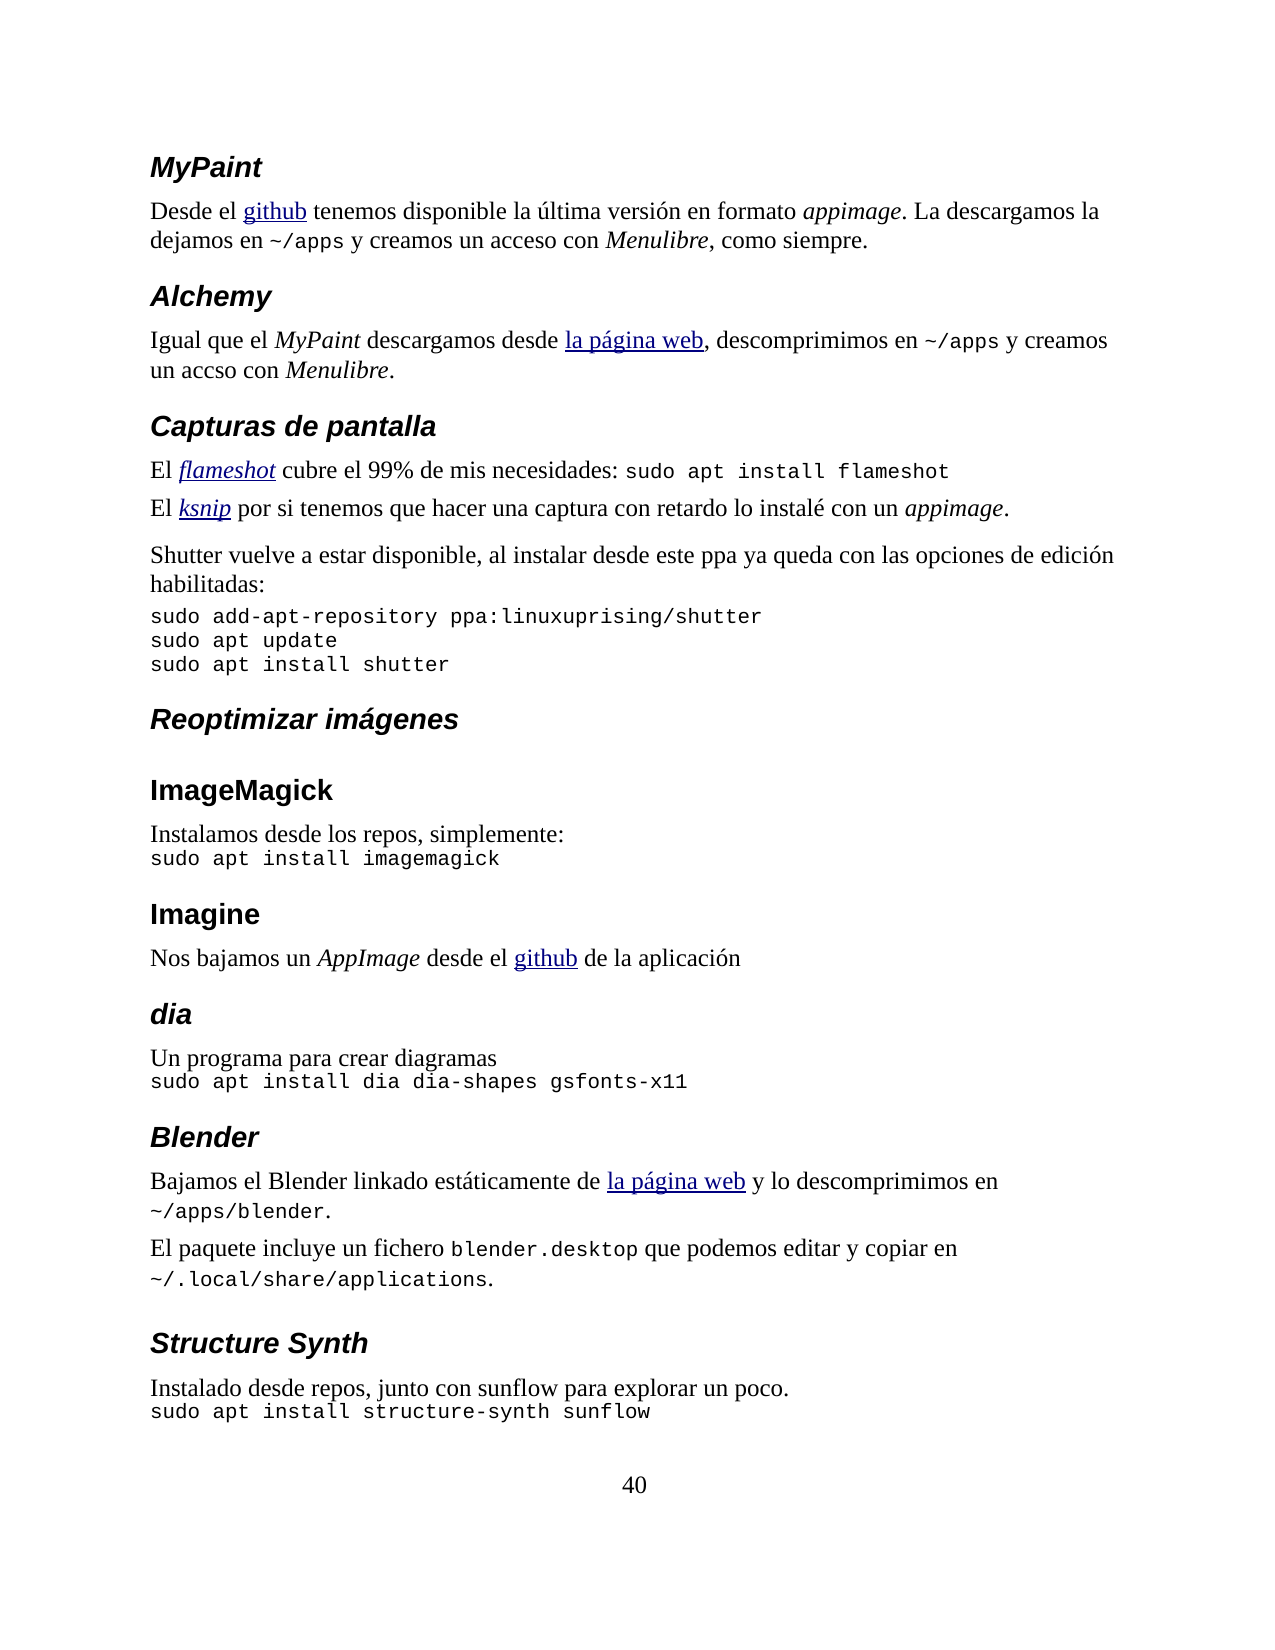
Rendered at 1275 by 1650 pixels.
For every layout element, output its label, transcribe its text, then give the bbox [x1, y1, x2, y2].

text Desde el github tenemos disponible la última versión en formato appimage. La descargamos la dejamos en ~/apps y creamos un acceso con Menulibre, como siempre. [150, 196, 1125, 254]
text Instalamos desde los repos, simplemente: [150, 819, 1125, 848]
text sudo apt install imagemagick [150, 848, 1125, 872]
text Un programa para crear diagramas [150, 1043, 1125, 1071]
subtitle dia [150, 997, 1125, 1030]
text Shutter vuelve a estar disponible, al instalar desde este ppa ya queda con las opciones de edición habilitadas: [150, 540, 1125, 597]
subtitle ImageMagick [150, 773, 1125, 807]
text Bajamos el Blender linkado estáticamente de la página web y lo descomprimimos en ~/apps/blender. [150, 1166, 1125, 1224]
text El paquete incluye un fichero blender.desktop que podemos editar y copiar en ~/.local/share/applications. [150, 1233, 1125, 1293]
text sudo apt install shutter [150, 654, 1125, 677]
text El flameshot cubre el 99% de mis necesidades: sudo apt install flameshot [150, 455, 1125, 484]
text sudo apt update [150, 630, 1125, 654]
subtitle Capturas de pantalla [150, 409, 1125, 442]
text Nos bajamos un AppImage desde el github de la aplicación [150, 943, 1125, 972]
text sudo apt install dia dia-shapes gsfonts-x11 [150, 1071, 1125, 1095]
subtitle MyPaint [150, 150, 1125, 183]
text sudo apt install structure-synth sunflow [150, 1401, 1125, 1425]
subtitle Imagine [150, 897, 1125, 930]
subtitle Structure Synth [150, 1327, 1125, 1360]
text Igual que el MyPaint descargamos desde la página web, descomprimimos en ~/apps y creamos un accso con Menulibre. [150, 325, 1125, 384]
text sudo add-apt-repository ppa:linuxuprising/shutter [150, 606, 1125, 630]
subtitle Blender [150, 1120, 1125, 1154]
subtitle Alchemy [150, 279, 1125, 313]
text Instalado desde repos, junto con sunflow para explorar un poco. [150, 1373, 1125, 1401]
text El ksnip por si tenemos que hacer una captura con retardo lo instalé con un appimage. [150, 493, 1125, 522]
subtitle Reoptimizar imágenes [150, 702, 1125, 736]
